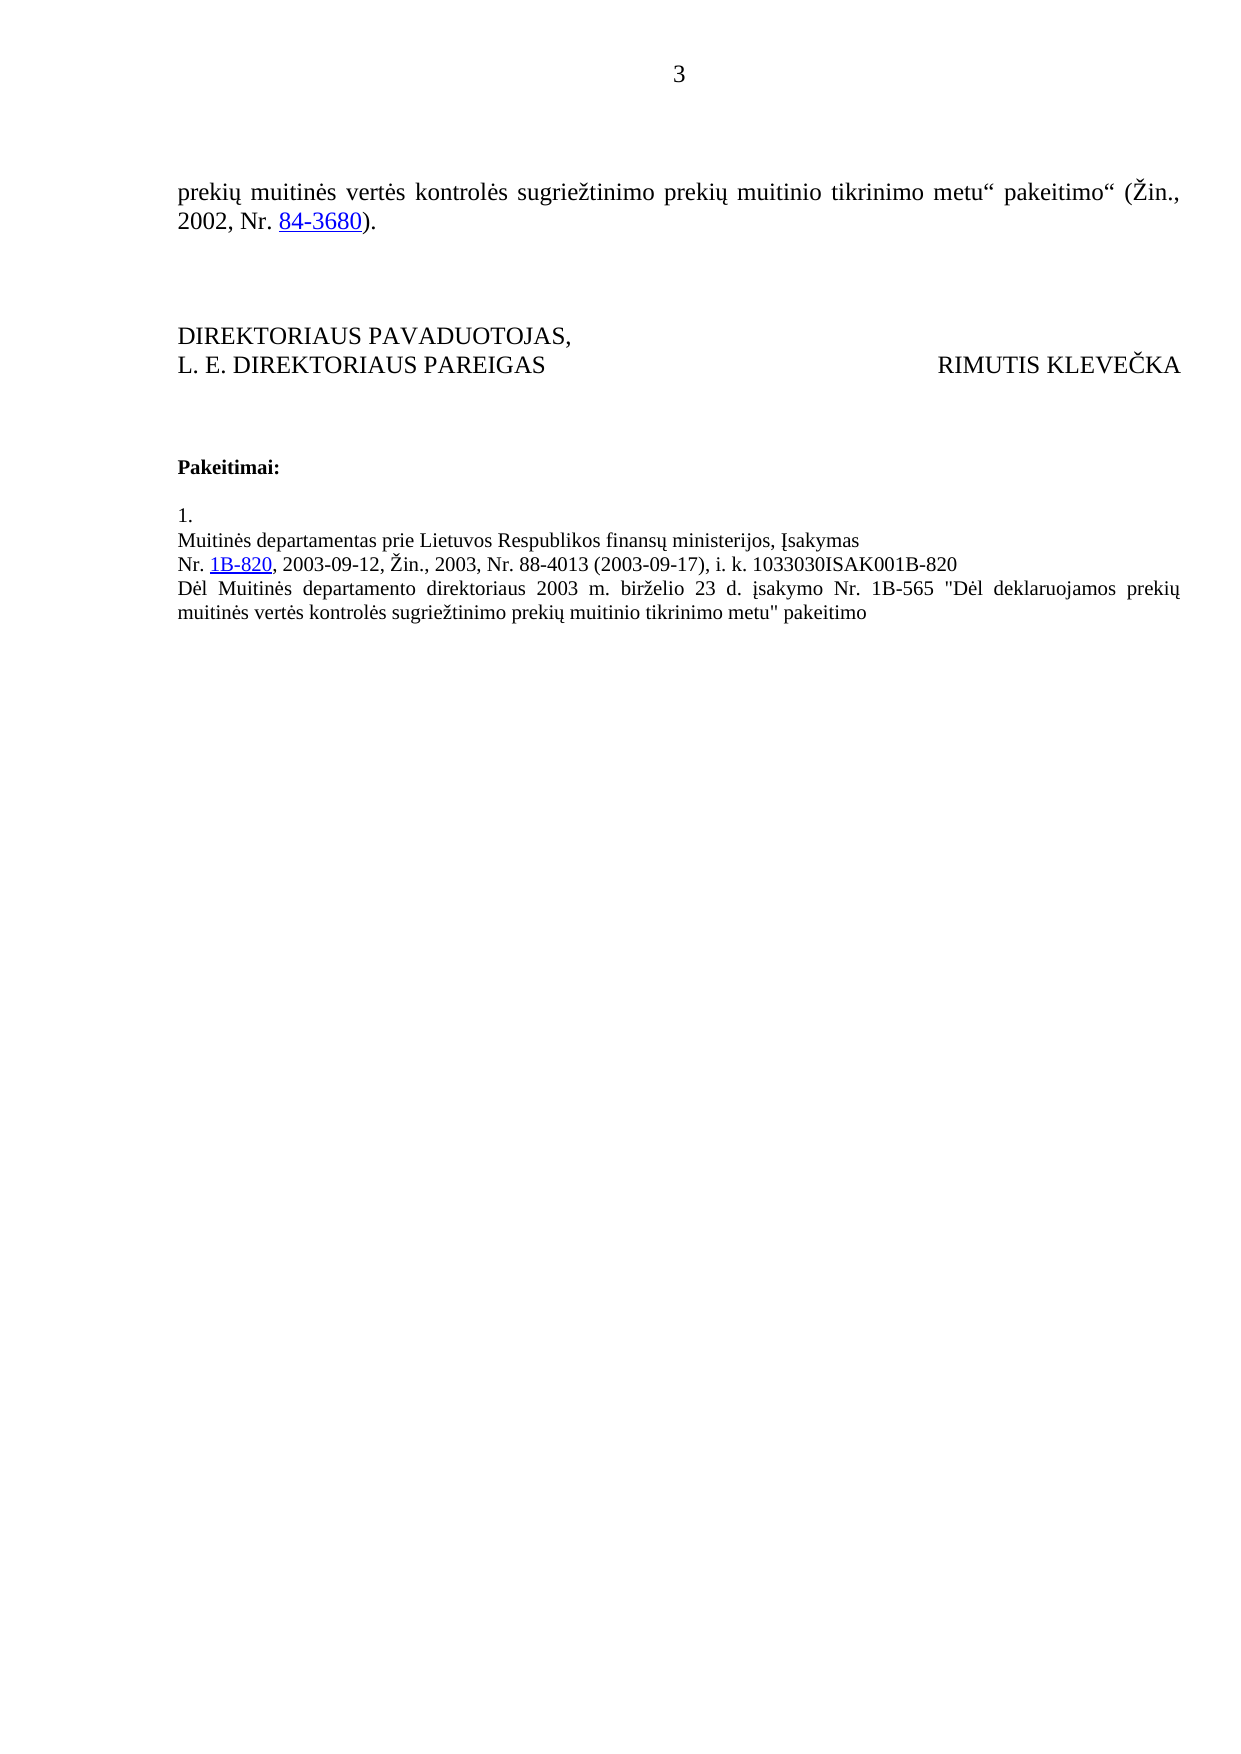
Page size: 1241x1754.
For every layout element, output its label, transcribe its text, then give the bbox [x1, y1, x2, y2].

text DIREKTORIAUS PAVADUOTOJAS, [177, 321, 1181, 350]
text Dėl Muitinės departamento direktoriaus 2003 m. birželio 23 d. įsakymo Nr. 1B-565 "Dėl deklaruojamos prekių muitinės vertės kontrolės sugriežtinimo prekių muitinio tikrinimo metu" pakeitimo [177, 576, 1181, 624]
text Nr. 1B-820, 2003-09-12, Žin., 2003, Nr. 88-4013 (2003-09-17), i. k. 1033030ISAK001B-820 [177, 552, 1181, 576]
text prekių muitinės vertės kontrolės sugriežtinimo prekių muitinio tikrinimo metu“ pakeitimo“ (Žin., 2002, Nr. 84-3680). [177, 177, 1181, 235]
text Muitinės departamentas prie Lietuvos Respublikos finansų ministerijos, Įsakymas [177, 527, 1181, 552]
text 1. [177, 503, 1181, 527]
text Pakeitimai: [177, 455, 1181, 479]
text L. E. DIREKTORIAUS PAREIGAS RIMUTIS KLEVEČKA [177, 350, 1181, 378]
